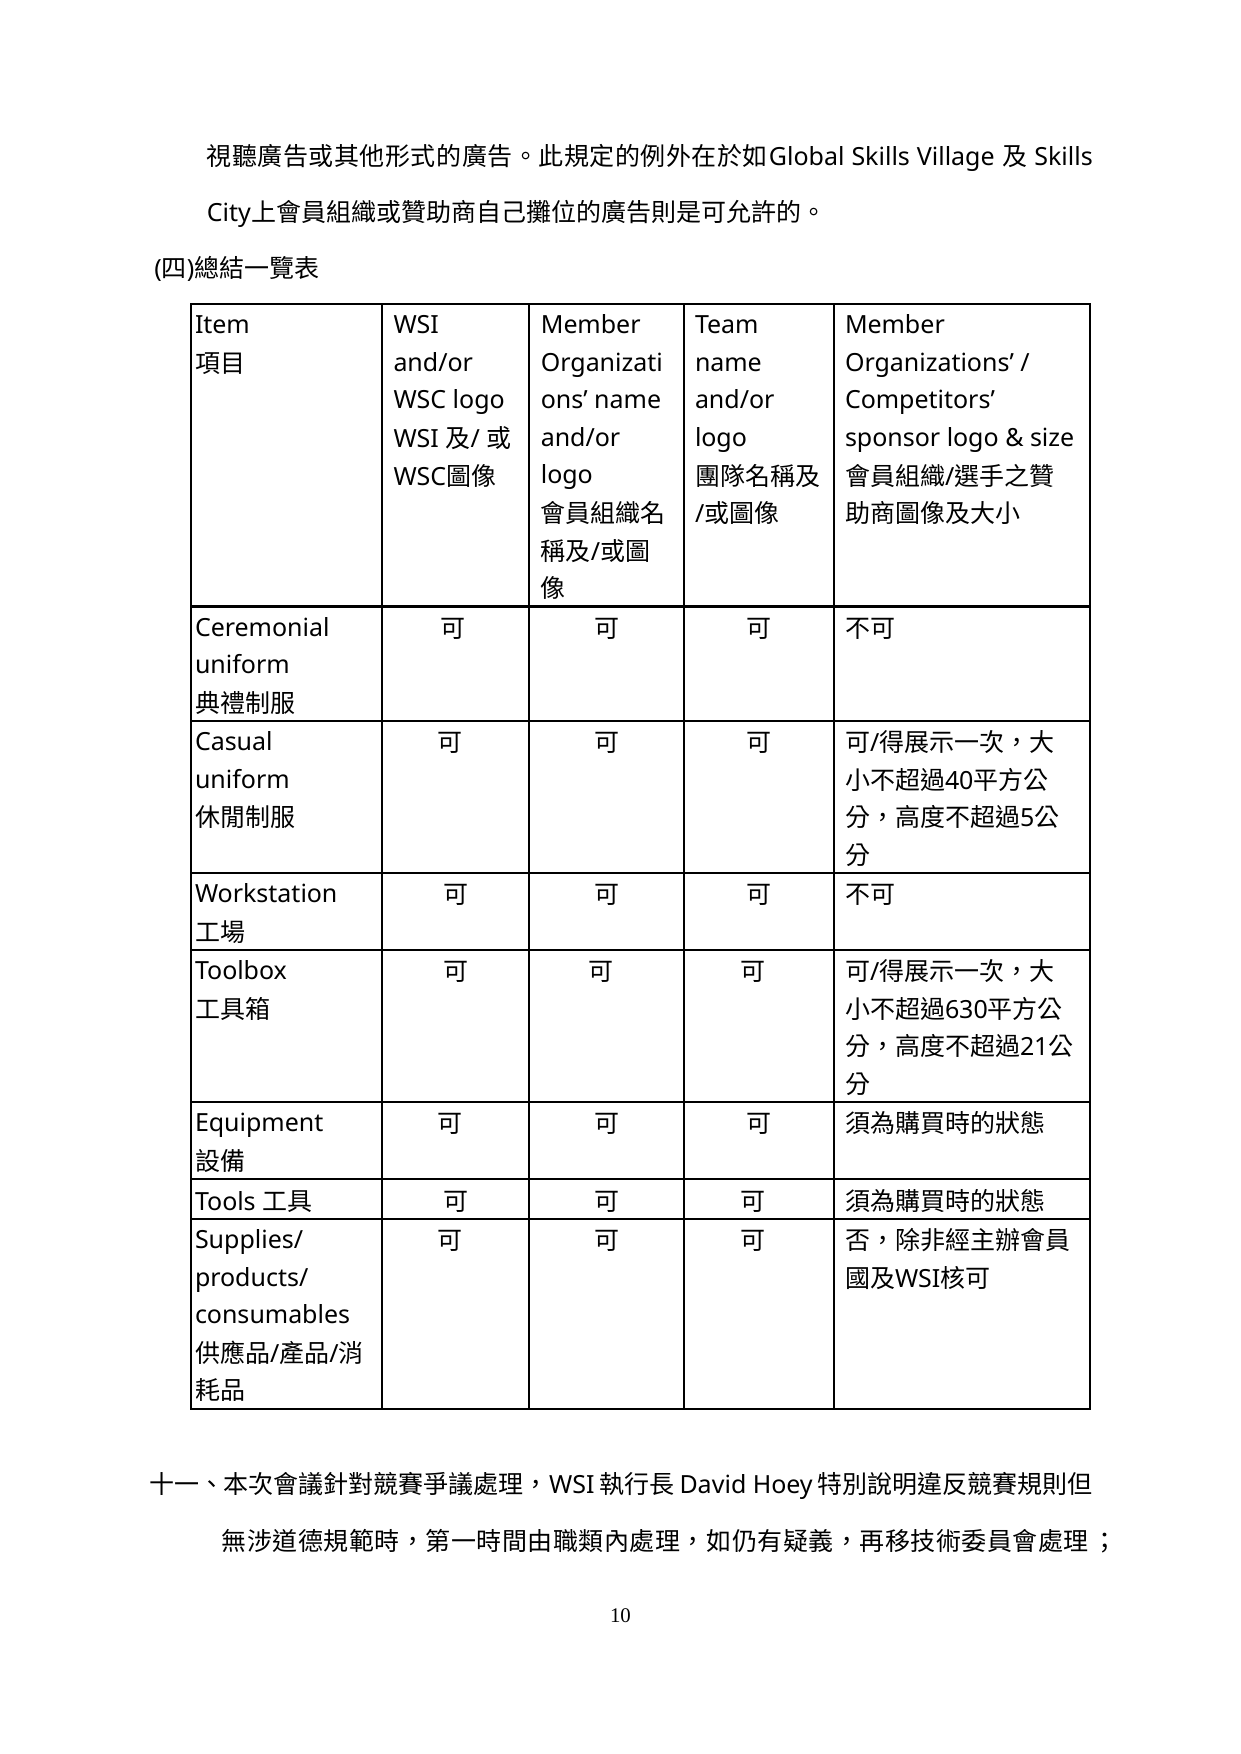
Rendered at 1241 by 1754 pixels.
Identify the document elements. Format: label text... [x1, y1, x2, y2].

table_cell 可 [530, 1180, 683, 1218]
table_cell 否，除非經主辦會員國及WSI核可 [835, 1220, 1089, 1407]
table_cell 可 [530, 608, 683, 720]
table_cell 可/得展示一次，大小不超過630平方公分，高度不超過21公分 [835, 951, 1089, 1101]
table_header Item 項目 [192, 305, 381, 605]
table_cell 可 [685, 722, 833, 872]
text (四)總結一覽表 [148, 248, 1092, 285]
table_cell 不可 [835, 874, 1089, 949]
table_cell 須為購買時的狀態 [835, 1103, 1089, 1178]
table_cell 可 [383, 722, 528, 872]
table_cell 可 [530, 1220, 683, 1407]
table_header Member Organizations’ / Competitors’ sponsor logo & size 會員組織/選手之贊助商圖像及大小 [835, 305, 1089, 605]
table_cell 可 [530, 722, 683, 872]
text 十一、本次會議針對競賽爭議處理，WSI執行長David Hoey特別說明違反競賽規則但無涉道德規範時，第一時間由職類內處理，如仍有疑義，再移技術委員會處理；涉道德問題案例，直接送聽證委員會處理；另執行長David特別提到，違反競賽規則時，要特別留意用語，千萬不要用作弊等字眼，發生違規疑義時，仍要讓選手繼續完成作品並計分。 [149, 1464, 1092, 1558]
table_cell 可 [383, 1220, 528, 1407]
table_cell 可 [685, 951, 833, 1101]
table_cell 可 [530, 1103, 683, 1178]
table_header Team name and/or logo 團隊名稱及/或圖像 [685, 305, 833, 605]
table_cell 可 [383, 1103, 528, 1178]
table_cell Workstation 工場 [192, 874, 381, 949]
table_cell Toolbox 工具箱 [192, 951, 381, 1101]
table_cell 可/得展示一次，大小不超過40平方公分，高度不超過5公分 [835, 722, 1089, 872]
table_cell 可 [530, 951, 683, 1101]
table_cell 不可 [835, 608, 1089, 720]
table_cell 可 [685, 608, 833, 720]
table_cell Casual uniform 休閒制服 [192, 722, 381, 872]
table_header Member Organizations’ name and/or logo 會員組織名稱及/或圖像 [530, 305, 683, 605]
table_cell 可 [383, 874, 528, 949]
table_cell Supplies/products/ consumables 供應品/產品/消耗品 [192, 1220, 381, 1407]
table_cell 可 [685, 874, 833, 949]
table_cell Tools 工具 [192, 1180, 381, 1218]
table_cell Equipment 設備 [192, 1103, 381, 1178]
table_cell 可 [383, 608, 528, 720]
table_cell 可 [530, 874, 683, 949]
table_cell 可 [383, 951, 528, 1101]
table_cell 可 [685, 1180, 833, 1218]
table_cell 可 [383, 1180, 528, 1218]
table_cell 可 [685, 1103, 833, 1178]
table_cell Ceremonial uniform 典禮制服 [192, 608, 381, 720]
text (三)其他廣告：會員組織團隊或個人於WorldSkills Competition場上所有其他與選手及/或裁判有關的廣告皆為禁止的，包括（但不限於）牌子、小冊子、傳單、旗幟、視聽廣告或其他形式的廣告。此規定的例外在於如Global Skills Village 及 Skills City上會員組織或贊助商自己攤位的廣告則是可允許的。 [148, 136, 1092, 229]
table_cell 須為購買時的狀態 [835, 1180, 1089, 1218]
table_header WSI and/or WSC logo WSI 及/ 或WSC圖像 [383, 305, 528, 605]
table_cell 可 [685, 1220, 833, 1407]
